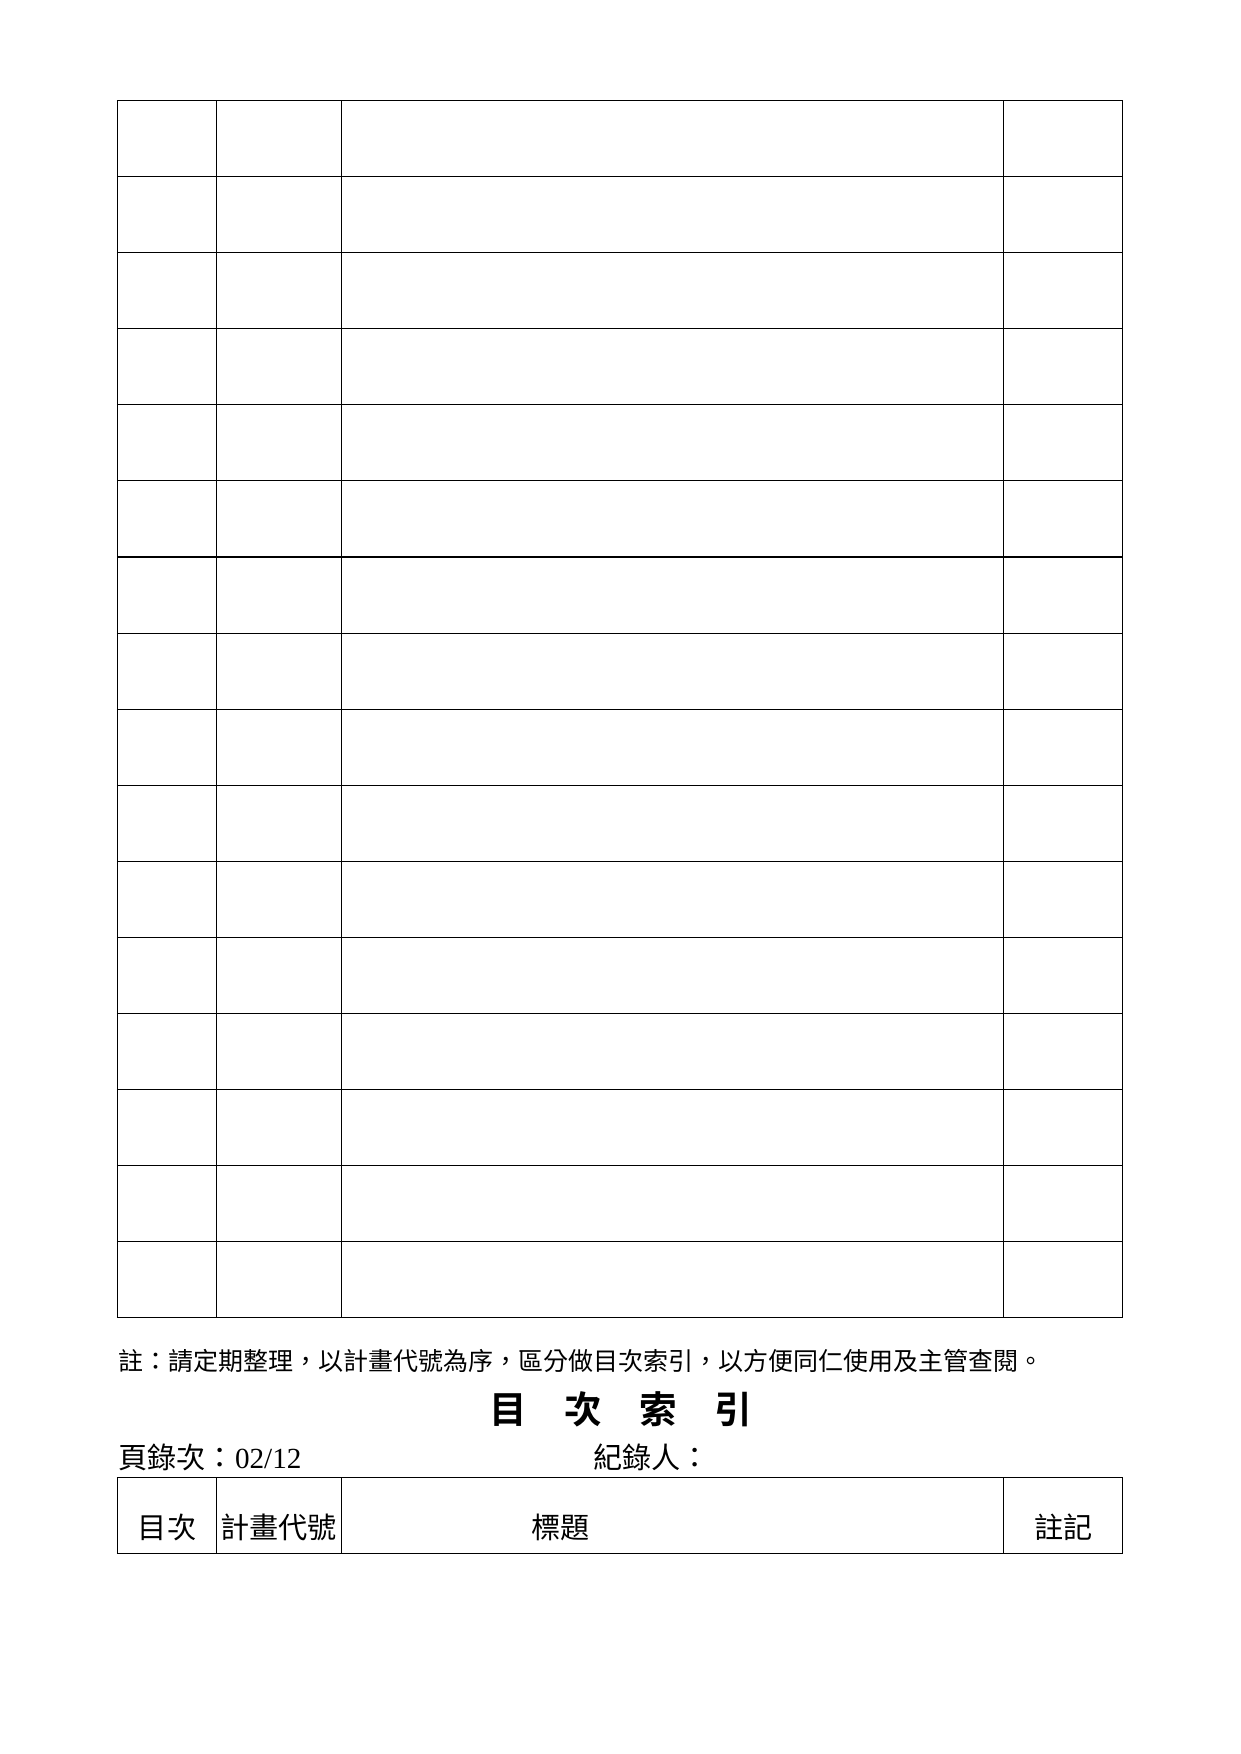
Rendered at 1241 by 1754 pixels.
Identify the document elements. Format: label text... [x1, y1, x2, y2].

table_cell [342, 1242, 1003, 1317]
table_cell [217, 938, 341, 1013]
table_cell [217, 862, 341, 937]
table_cell [118, 938, 216, 1013]
table_cell [217, 710, 341, 784]
table_cell [118, 1014, 216, 1089]
text 註：請定期整理，以計畫代號為序，區分做目次索引，以方便同仁使用及主管查閱。 [118, 1318, 1122, 1380]
table_cell [1004, 1090, 1122, 1165]
table_cell [1004, 558, 1122, 632]
table_cell [342, 862, 1003, 937]
table_cell [217, 1242, 341, 1317]
table_cell [1004, 329, 1122, 404]
table_cell [342, 1014, 1003, 1089]
table_cell [1004, 253, 1122, 328]
table_cell [118, 558, 216, 632]
table_cell [217, 786, 341, 861]
table_cell [118, 405, 216, 480]
table_cell [342, 481, 1003, 556]
table_header 目次 [118, 1478, 216, 1553]
table_cell [217, 405, 341, 480]
table_cell [342, 329, 1003, 404]
table_cell [1004, 101, 1122, 176]
table_cell [217, 1014, 341, 1089]
table_cell [342, 253, 1003, 328]
table_cell [118, 177, 216, 252]
text 頁錄次：02/12 紀錄人： [118, 1435, 1122, 1477]
table_cell [342, 558, 1003, 632]
table_cell [118, 1242, 216, 1317]
table_cell [1004, 177, 1122, 252]
table_cell [342, 634, 1003, 708]
table_cell [118, 253, 216, 328]
table_cell [118, 786, 216, 861]
text 目 次 索 引 [118, 1380, 1122, 1435]
table_cell [217, 253, 341, 328]
table_cell [1004, 1242, 1122, 1317]
table_cell [1004, 405, 1122, 480]
table_cell [1004, 862, 1122, 937]
table_cell [217, 1166, 341, 1241]
table_cell [342, 177, 1003, 252]
table_cell [217, 329, 341, 404]
table_cell [342, 786, 1003, 861]
table_cell [342, 1090, 1003, 1165]
table_cell [118, 862, 216, 937]
table_cell [342, 101, 1003, 176]
table_cell [118, 101, 216, 176]
table_header 註記 [1004, 1478, 1122, 1553]
table_cell [1004, 786, 1122, 861]
table_cell [342, 710, 1003, 784]
table_cell [217, 634, 341, 708]
table_cell [217, 481, 341, 556]
table_cell [217, 177, 341, 252]
table_cell [342, 1166, 1003, 1241]
table_header 標題 [342, 1478, 1003, 1553]
table_cell [118, 329, 216, 404]
table_cell [217, 101, 341, 176]
table_cell [1004, 1166, 1122, 1241]
table_cell [118, 1166, 216, 1241]
table_cell [217, 558, 341, 632]
table_cell [1004, 938, 1122, 1013]
table_cell [1004, 710, 1122, 784]
table_cell [118, 710, 216, 784]
table_cell [1004, 634, 1122, 708]
table_cell [342, 405, 1003, 480]
table_cell [118, 481, 216, 556]
table_cell [217, 1090, 341, 1165]
table_header 計畫代號 [217, 1478, 341, 1553]
table_cell [118, 1090, 216, 1165]
table_cell [1004, 481, 1122, 556]
table_cell [342, 938, 1003, 1013]
table_cell [1004, 1014, 1122, 1089]
table_cell [118, 634, 216, 708]
